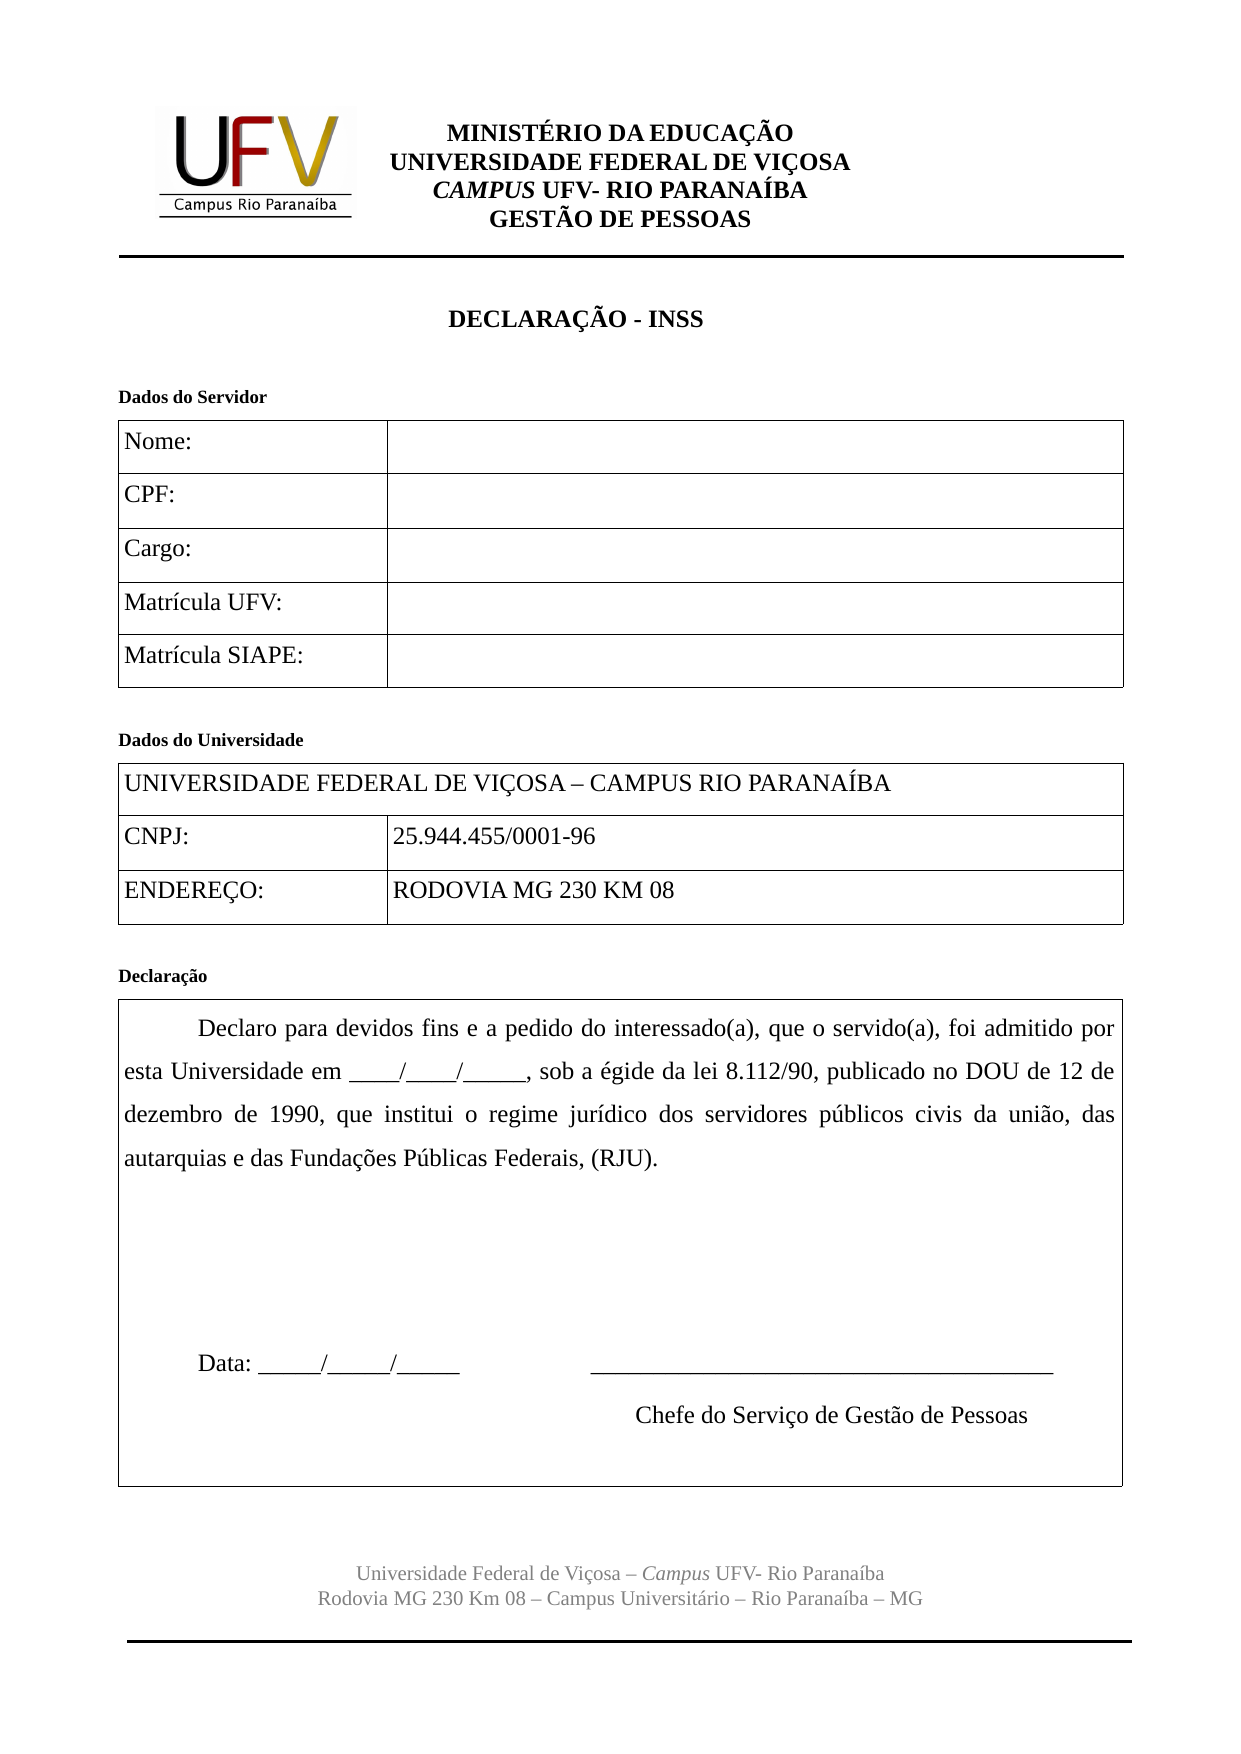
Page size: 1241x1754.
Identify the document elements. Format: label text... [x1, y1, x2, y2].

table_cell Matrícula SIAPE: [119, 635, 387, 687]
text DECLARAÇÃO - INSS [118, 304, 1033, 333]
table_header Nome: [119, 421, 387, 473]
table_cell CPF: [119, 474, 387, 527]
table_cell RODOVIA MG 230 KM 08 [388, 871, 1123, 924]
text Declaração [118, 965, 1033, 987]
table_header [388, 421, 1123, 473]
table_cell [388, 583, 1123, 634]
table_cell [388, 635, 1123, 687]
picture [154, 106, 358, 219]
table_header Declaro para devidos fins e a pedido do interessado(a), que o servido(a), foi admitido por esta Universidade em ____/____/_____, sob a égide da lei 8.112/90, publicado no DOU de 12 de dezembro de 1990, que institui o regime jurídico dos servidores públicos civis da união, das autarquias e das Fundações Públicas Federais, (RJU). Data: _____/_____/_____ _____________________________________ Chefe do Serviço de Gestão de Pessoas [119, 1000, 1122, 1486]
table_cell [388, 474, 1123, 527]
table_cell ENDEREÇO: [119, 871, 387, 924]
table_header UNIVERSIDADE FEDERAL DE VIÇOSA – CAMPUS RIO PARANAÍBA [119, 764, 1123, 815]
table_cell Cargo: [119, 529, 387, 582]
table_cell CNPJ: [119, 816, 387, 869]
table_cell Matrícula UFV: [119, 583, 387, 634]
text Dados do Servidor [118, 386, 1033, 408]
table_cell 25.944.455/0001-96 [388, 816, 1123, 869]
table_cell [388, 529, 1123, 582]
text Dados do Universidade [118, 728, 1033, 750]
